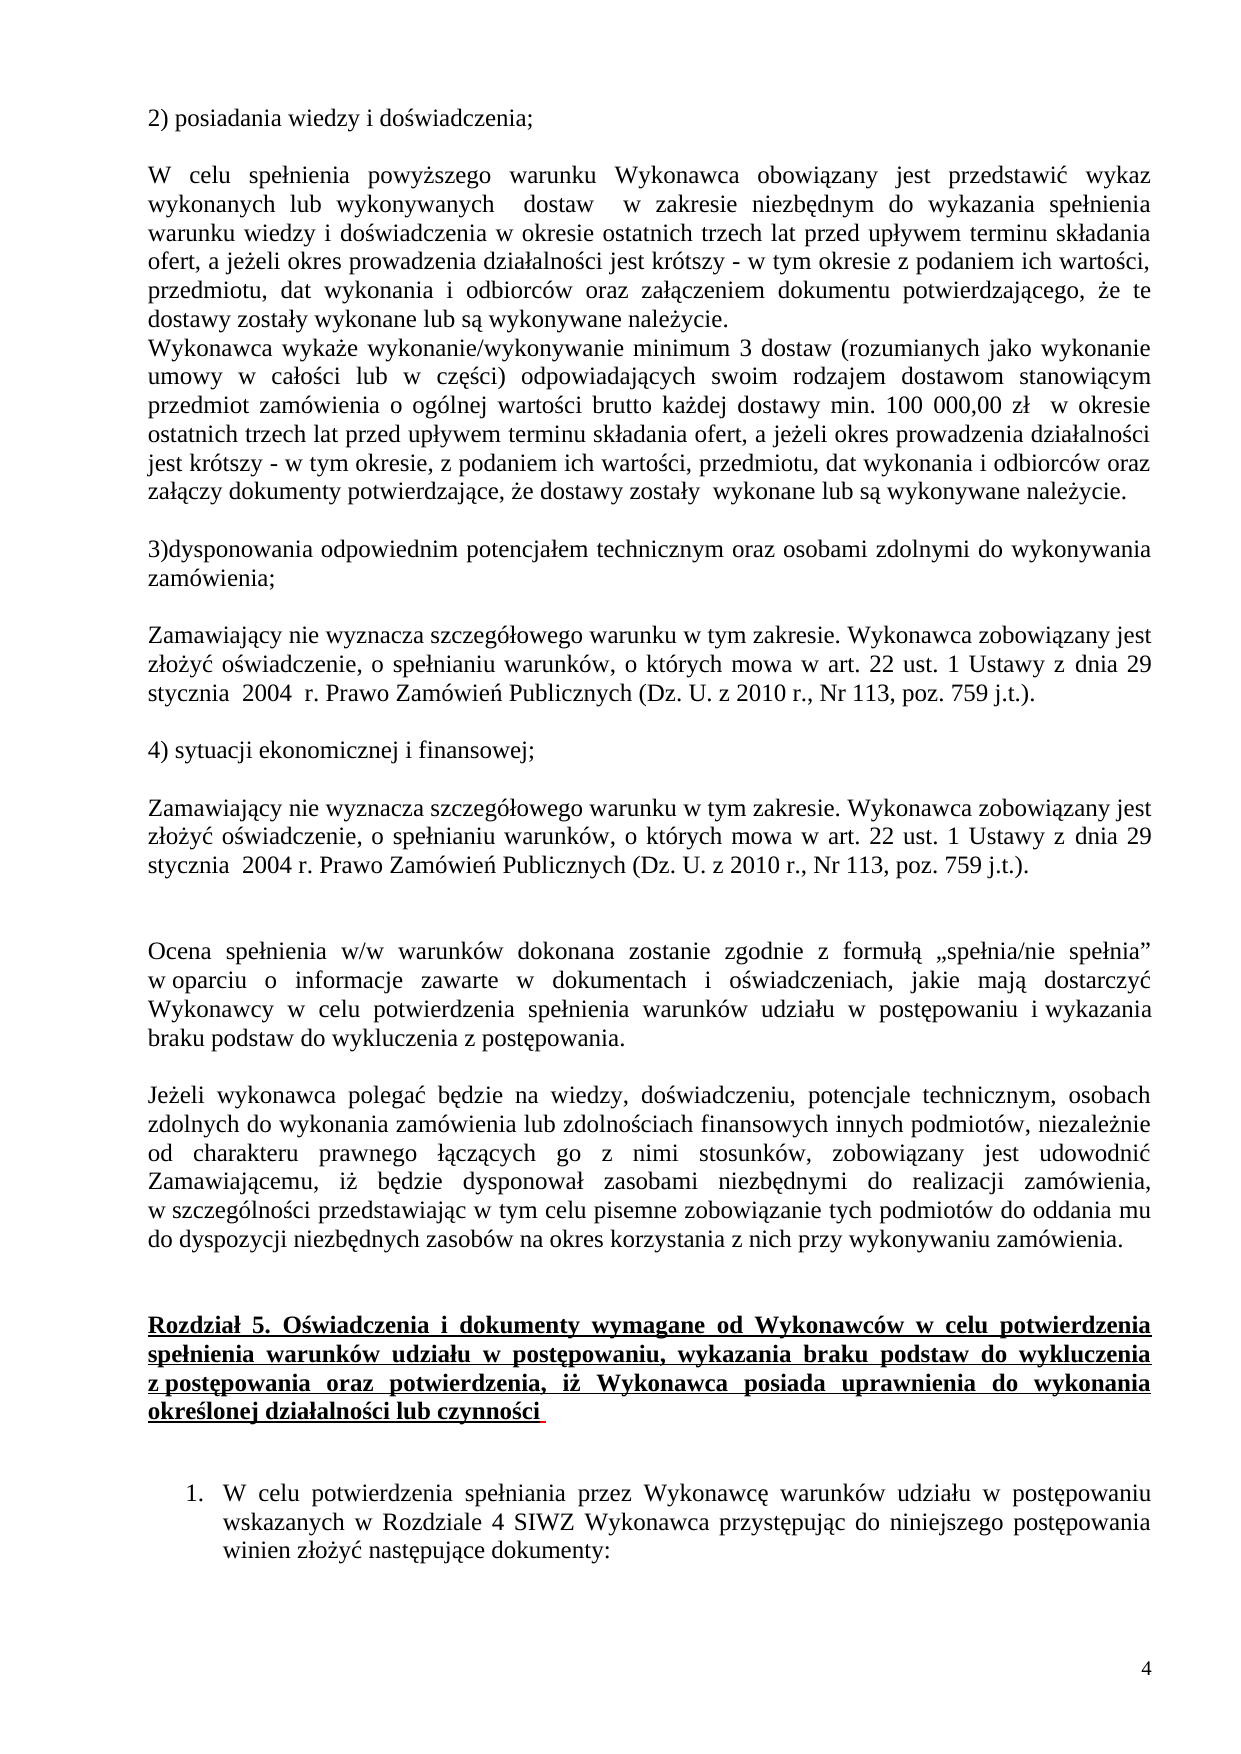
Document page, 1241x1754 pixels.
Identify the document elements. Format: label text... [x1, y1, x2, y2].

text W celu spełnienia powyższego warunku Wykonawca obowiązany jest przedstawić wykaz wykonanych lub wykonywanych dostaw w zakresie niezbędnym do wykazania spełnienia warunku wiedzy i doświadczenia w okresie ostatnich trzech lat przed upływem terminu składania ofert, a jeżeli okres prowadzenia działalności jest krótszy - w tym okresie z podaniem ich wartości, przedmiotu, dat wykonania i odbiorców oraz załączeniem dokumentu potwierdzającego, że te dostawy zostały wykonane lub są wykonywane należycie. [148, 160, 1152, 333]
text spełnienia warunków udziału w postępowaniu, wykazania braku podstaw do wykluczenia [148, 1337, 1152, 1364]
list W celu potwierdzenia spełniania przez Wykonawcę warunków udziału w postępowaniu wskazanych w Rozdziale 4 SIWZ Wykonawca przystępując do niniejszego postępowania winien złożyć następujące dokumenty: [185, 1478, 1152, 1564]
text 2) posiadania wiedzy i doświadczenia; [148, 103, 1152, 131]
text 4) sytuacji ekonomicznej i finansowej; [148, 735, 1152, 764]
text Zamawiający nie wyznacza szczegółowego warunku w tym zakresie. Wykonawca zobowiązany jest złożyć oświadczenie, o spełnianiu warunków, o których mowa w art. 22 ust. 1 Ustawy z dnia 29 stycznia 2004 r. Prawo Zamówień Publicznych (Dz. U. z 2010 r., Nr 113, poz. 759 j.t.). [148, 793, 1152, 879]
text Jeżeli wykonawca polegać będzie na wiedzy, doświadczeniu, potencjale technicznym, osobach zdolnych do wykonania zamówienia lub zdolnościach finansowych innych podmiotów, niezależnie od charakteru prawnego łączących go z nimi stosunków, zobowiązany jest udowodnić Zamawiającemu, iż będzie dysponował zasobami niezbędnymi do realizacji zamówienia, w szczególności przedstawiając w tym celu pisemne zobowiązanie tych podmiotów do oddania mu do dyspozycji niezbędnych zasobów na okres korzystania z nich przy wykonywaniu zamówienia. [148, 1080, 1152, 1253]
text z postępowania oraz potwierdzenia, iż Wykonawca posiada uprawnienia do wykonania określonej działalności lub czynności [148, 1365, 1152, 1425]
text Rozdział 5. Oświadczenia i dokumenty wymagane od Wykonawców w celu potwierdzenia [148, 1310, 1152, 1335]
text 3)dysponowania odpowiednim potencjałem technicznym oraz osobami zdolnymi do wykonywania zamówienia; [148, 534, 1152, 591]
text Wykonawca wykaże wykonanie/wykonywanie minimum 3 dostaw (rozumianych jako wykonanie umowy w całości lub w części) odpowiadających swoim rodzajem dostawom stanowiącym przedmiot zamówienia o ogólnej wartości brutto każdej dostawy min. 100 000,00 zł w okresie ostatnich trzech lat przed upływem terminu składania ofert, a jeżeli okres prowadzenia działalności jest krótszy - w tym okresie, z podaniem ich wartości, przedmiotu, dat wykonania i odbiorców oraz załączy dokumenty potwierdzające, że dostawy zostały wykonane lub są wykonywane należycie. [148, 333, 1152, 505]
text Zamawiający nie wyznacza szczegółowego warunku w tym zakresie. Wykonawca zobowiązany jest złożyć oświadczenie, o spełnianiu warunków, o których mowa w art. 22 ust. 1 Ustawy z dnia 29 stycznia 2004 r. Prawo Zamówień Publicznych (Dz. U. z 2010 r., Nr 113, poz. 759 j.t.). [148, 620, 1152, 706]
text Ocena spełnienia w/w warunków dokonana zostanie zgodnie z formułą „spełnia/nie spełnia” w oparciu o informacje zawarte w dokumentach i oświadczeniach, jakie mają dostarczyć Wykonawcy w celu potwierdzenia spełnienia warunków udziału w postępowaniu i wykazania braku podstaw do wykluczenia z postępowania. [148, 936, 1152, 1051]
